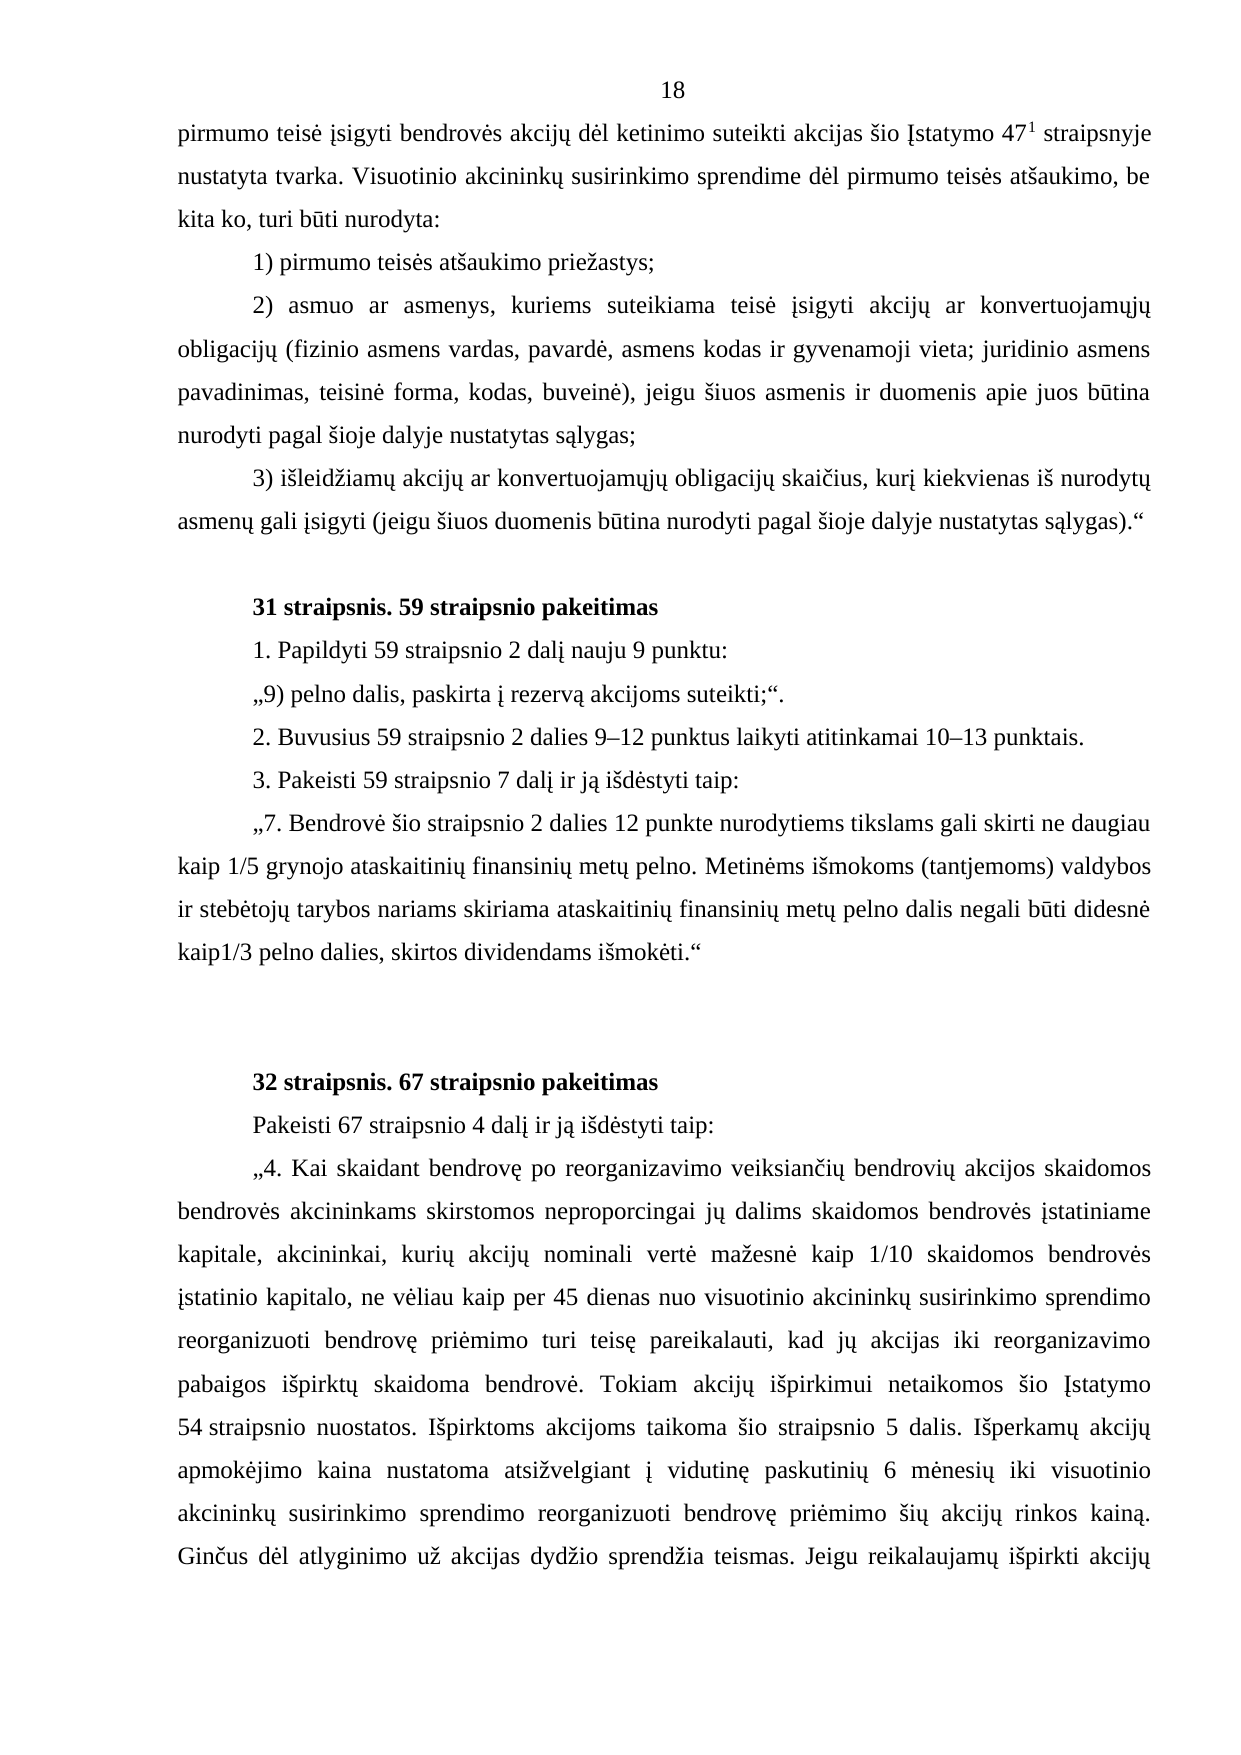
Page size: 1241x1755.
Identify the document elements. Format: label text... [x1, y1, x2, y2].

text 2. Buvusius 59 straipsnio 2 dalies 9–12 punktus laikyti atitinkamai 10–13 punktais. [177, 722, 1152, 751]
text „9) pelno dalis, paskirta į rezervą akcijoms suteikti;“. [177, 679, 1152, 707]
text Pakeisti 67 straipsnio 4 dalį ir ją išdėstyti taip: [177, 1110, 1152, 1139]
text 3. Pakeisti 59 straipsnio 7 dalį ir ją išdėstyti taip: [177, 765, 1152, 794]
text 2) asmuo ar asmenys, kuriems suteikiama teisė įsigyti akcijų ar konvertuojamųjų obligacijų (fizinio asmens vardas, pavardė, asmens kodas ir gyvenamoji vieta; juridinio asmens pavadinimas, teisinė forma, kodas, buveinė), jeigu šiuos asmenis ir duomenis apie juos būtina nurodyti pagal šioje dalyje nustatytas sąlygas; [177, 291, 1152, 449]
text 3) išleidžiamų akcijų ar konvertuojamųjų obligacijų skaičius, kurį kiekvienas iš nurodytų asmenų gali įsigyti (jeigu šiuos duomenis būtina nurodyti pagal šioje dalyje nustatytas sąlygas).“ [177, 463, 1152, 535]
text 32 straipsnis. 67 straipsnio pakeitimas [177, 1067, 1152, 1096]
text 1) pirmumo teisės atšaukimo priežastys; [177, 247, 1152, 276]
text „4. Kai skaidant bendrovę po reorganizavimo veiksiančių bendrovių akcijos skaidomos bendrovės akcininkams skirstomos neproporcingai jų dalims skaidomos bendrovės įstatiniame kapitale, akcininkai, kurių akcijų nominali vertė mažesnė kaip 1/10 skaidomos bendrovės įstatinio kapitalo, ne vėliau kaip per 45 dienas nuo visuotinio akcininkų susirinkimo sprendimo reorganizuoti bendrovę priėmimo turi teisę pareikalauti, kad jų akcijas iki reorganizavimo pabaigos išpirktų skaidoma bendrovė. Tokiam akcijų išpirkimui netaikomos šio Įstatymo 54 straipsnio nuostatos. Išpirktoms akcijoms taikoma šio straipsnio 5 dalis. Išperkamų akcijų apmokėjimo kaina nustatoma atsižvelgiant į vidutinę paskutinių 6 mėnesių iki visuotinio akcininkų susirinkimo sprendimo reorganizuoti bendrovę priėmimo šių akcijų rinkos kainą. Ginčus dėl atlyginimo už akcijas dydžio sprendžia teismas. Jeigu reikalaujamų išpirkti akcijų [177, 1153, 1152, 1570]
text 1. Papildyti 59 straipsnio 2 dalį nauju 9 punktu: [177, 636, 1152, 664]
text pirmumo teisė įsigyti bendrovės akcijų dėl ketinimo suteikti akcijas šio Įstatymo 471 straipsnyje nustatyta tvarka. Visuotinio akcininkų susirinkimo sprendime dėl pirmumo teisės atšaukimo, be kita ko, turi būti nurodyta: [177, 118, 1152, 233]
text „7. Bendrovė šio straipsnio 2 dalies 12 punkte nurodytiems tikslams gali skirti ne daugiau kaip 1/5 grynojo ataskaitinių finansinių metų pelno. Metinėms išmokoms (tantjemoms) valdybos ir stebėtojų tarybos nariams skiriama ataskaitinių finansinių metų pelno dalis negali būti didesnė kaip1/3 pelno dalies, skirtos dividendams išmokėti.“ [177, 808, 1152, 966]
text 31 straipsnis. 59 straipsnio pakeitimas [177, 592, 1152, 621]
